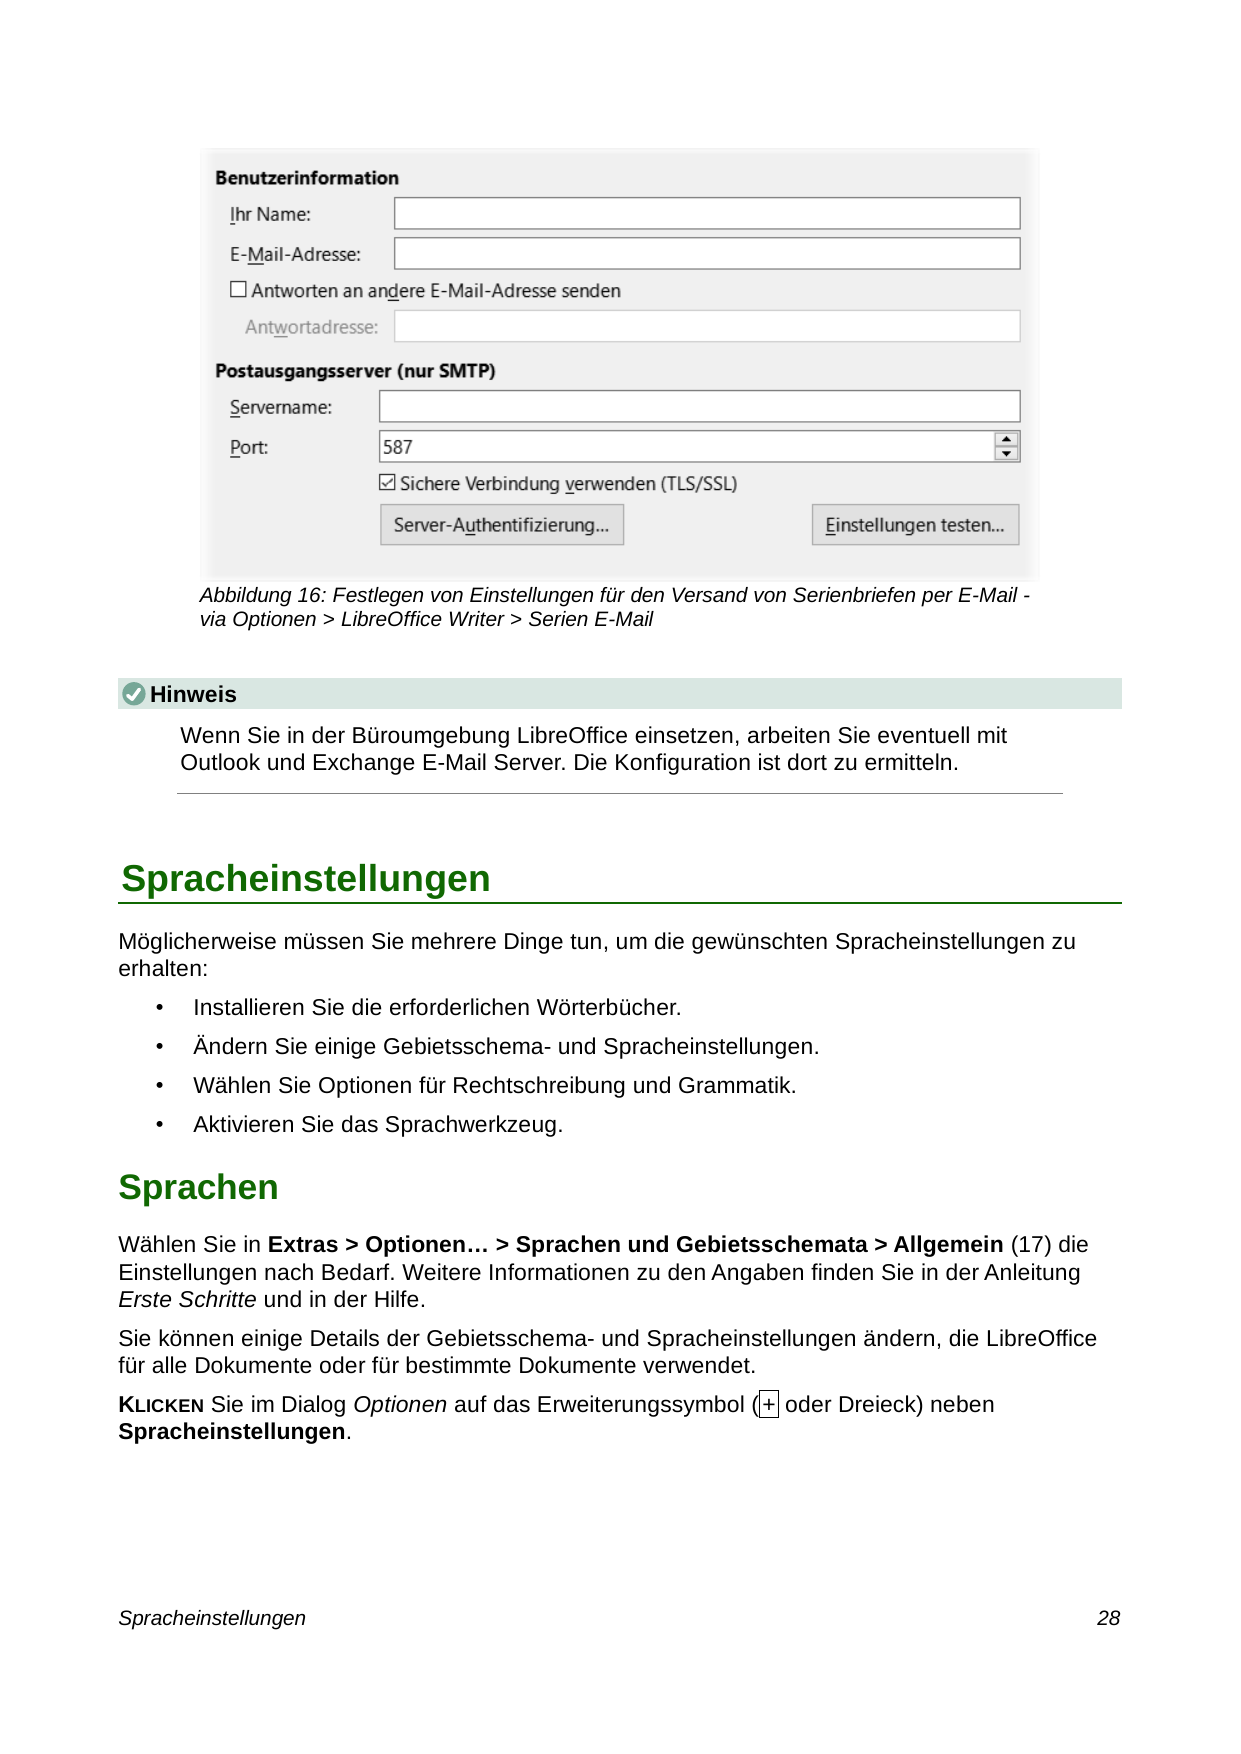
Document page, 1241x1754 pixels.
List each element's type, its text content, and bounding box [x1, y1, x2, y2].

list Installieren Sie die erforderlichen Wörterbücher. [156, 994, 1122, 1021]
text Wählen Sie in Extras > Optionen… > Sprachen und Gebietsschemata > Allgemein (Abbildung 17) die Einstellungen nach Bedarf. Weitere Informationen zu den Angaben finden Sie in der Anleitung Erste Schritte und in der Hilfe. [118, 1231, 1122, 1312]
list Ändern Sie einige Gebietsschema- und Spracheinstellungen. [156, 1032, 1122, 1059]
list Aktivieren Sie das Sprachwerkzeug. [156, 1110, 1122, 1137]
subtitle Sprachen [118, 1167, 1122, 1207]
text Klicken Sie im Dialog Optionen auf das Erweiterungssymbol (+ oder Dreieck) neben Spracheinstellungen. [118, 1390, 1122, 1444]
text Abbildung 16: Festlegen von Einstellungen für den Versand von Serienbriefen per E-Mail - via Optionen > LibreOffice Writer > Serien E-Mail [199, 583, 1041, 631]
text Möglicherweise müssen Sie mehrere Dinge tun, um die gewünschten Spracheinstellungen zu erhalten: [118, 928, 1122, 982]
subtitle Hinweis [118, 678, 1122, 709]
text Wenn Sie in der Büroumgebung LibreOffice einsetzen, arbeiten Sie eventuell mit Outlook und Exchange E-Mail Server. Die Konfiguration ist dort zu ermitteln. [177, 721, 1063, 793]
list Wählen Sie Optionen für Rechtschreibung und Grammatik. [156, 1071, 1122, 1098]
subtitle Spracheinstellungen [118, 853, 1122, 902]
picture [199, 147, 1041, 583]
text Sie können einige Details der Gebietsschema- und Spracheinstellungen ändern, die LibreOffice für alle Dokumente oder für bestimmte Dokumente verwendet. [118, 1324, 1122, 1378]
